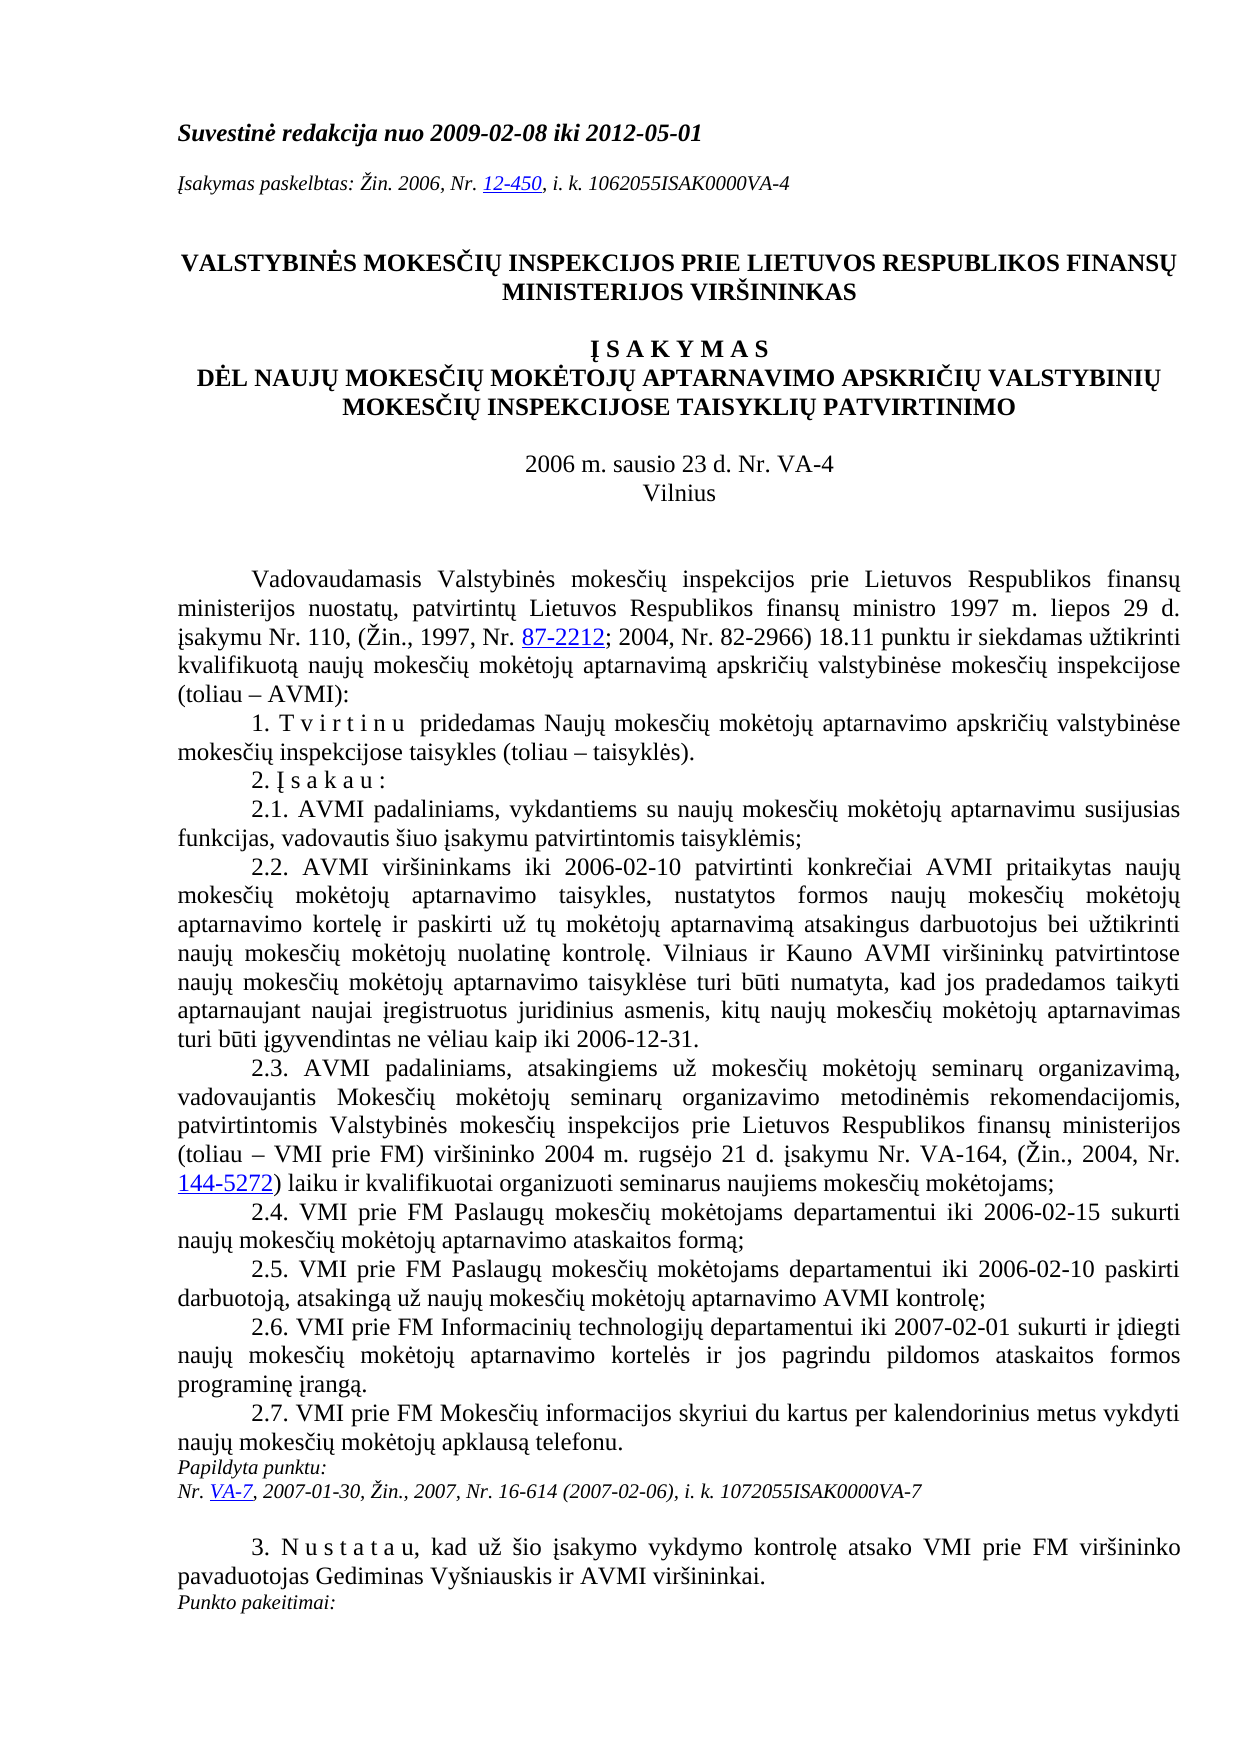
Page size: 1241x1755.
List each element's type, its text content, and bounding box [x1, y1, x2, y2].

text VALSTYBINĖS MOKESČIŲ INSPEKCIJOS PRIE LIETUVOS RESPUBLIKOS FINANSŲ MINISTERIJOS VIRŠININKAS [177, 248, 1181, 305]
text Įsakymas paskelbtas: Žin. 2006, Nr. 12-450, i. k. 1062055ISAK0000VA-4 [177, 171, 1181, 195]
text 2.3. AVMI padaliniams, atsakingiems už mokesčių mokėtojų seminarų organizavimą, vadovaujantis Mokesčių mokėtojų seminarų organizavimo metodinėmis rekomendacijomis, patvirtintomis Valstybinės mokesčių inspekcijos prie Lietuvos Respublikos finansų ministerijos (toliau – VMI prie FM) viršininko 2004 m. rugsėjo 21 d. įsakymu Nr. VA-164, (Žin., 2004, Nr. 144-5272) laiku ir kvalifikuotai organizuoti seminarus naujiems mokesčių mokėtojams; [177, 1053, 1181, 1197]
text Punkto pakeitimai: [177, 1590, 1181, 1614]
text 1. Tvirtinu pridedamas Naujų mokesčių mokėtojų aptarnavimo apskričių valstybinėse mokesčių inspekcijose taisykles (toliau – taisyklės). [177, 708, 1181, 765]
text 3. Nustatau, kad už šio įsakymo vykdymo kontrolę atsako VMI prie FM viršininko pavaduotojas Gediminas Vyšniauskis ir AVMI viršininkai. [177, 1532, 1181, 1590]
text Į S A K Y M A S [177, 334, 1181, 363]
text 2006 m. sausio 23 d. Nr. VA-4 [177, 449, 1181, 478]
text 2. Įsakau: [177, 765, 1181, 794]
text Vadovaudamasis Valstybinės mokesčių inspekcijos prie Lietuvos Respublikos finansų ministerijos nuostatų, patvirtintų Lietuvos Respublikos finansų ministro 1997 m. liepos 29 d. įsakymu Nr. 110, (Žin., 1997, Nr. 87-2212; 2004, Nr. 82-2966) 18.11 punktu ir siekdamas užtikrinti kvalifikuotą naujų mokesčių mokėtojų aptarnavimą apskričių valstybinėse mokesčių inspekcijose (toliau – AVMI): [177, 564, 1181, 708]
text 2.2. AVMI viršininkams iki 2006-02-10 patvirtinti konkrečiai AVMI pritaikytas naujų mokesčių mokėtojų aptarnavimo taisykles, nustatytos formos naujų mokesčių mokėtojų aptarnavimo kortelę ir paskirti už tų mokėtojų aptarnavimą atsakingus darbuotojus bei užtikrinti naujų mokesčių mokėtojų nuolatinę kontrolę. Vilniaus ir Kauno AVMI viršininkų patvirtintose naujų mokesčių mokėtojų aptarnavimo taisyklėse turi būti numatyta, kad jos pradedamos taikyti aptarnaujant naujai įregistruotus juridinius asmenis, kitų naujų mokesčių mokėtojų aptarnavimas turi būti įgyvendintas ne vėliau kaip iki 2006-12-31. [177, 852, 1181, 1053]
text Vilnius [177, 478, 1181, 507]
text Suvestinė redakcija nuo 2009-02-08 iki 2012-05-01 [177, 118, 1181, 147]
text 2.5. VMI prie FM Paslaugų mokesčių mokėtojams departamentui iki 2006-02-10 paskirti darbuotoją, atsakingą už naujų mokesčių mokėtojų aptarnavimo AVMI kontrolę; [177, 1254, 1181, 1312]
text 2.1. AVMI padaliniams, vykdantiems su naujų mokesčių mokėtojų aptarnavimu susijusias funkcijas, vadovautis šiuo įsakymu patvirtintomis taisyklėmis; [177, 794, 1181, 852]
text Nr. VA-7, 2007-01-30, Žin., 2007, Nr. 16-614 (2007-02-06), i. k. 1072055ISAK0000VA-7 [177, 1479, 1181, 1503]
text DĖL NAUJŲ MOKESČIŲ MOKĖTOJŲ APTARNAVIMO APSKRIČIŲ VALSTYBINIŲ MOKESČIŲ INSPEKCIJOSE TAISYKLIŲ PATVIRTINIMO [177, 363, 1181, 420]
text 2.7. VMI prie FM Mokesčių informacijos skyriui du kartus per kalendorinius metus vykdyti naujų mokesčių mokėtojų apklausą telefonu. [177, 1398, 1181, 1455]
text Papildyta punktu: [177, 1455, 1181, 1479]
text 2.4. VMI prie FM Paslaugų mokesčių mokėtojams departamentui iki 2006-02-15 sukurti naujų mokesčių mokėtojų aptarnavimo ataskaitos formą; [177, 1197, 1181, 1254]
text 2.6. VMI prie FM Informacinių technologijų departamentui iki 2007-02-01 sukurti ir įdiegti naujų mokesčių mokėtojų aptarnavimo kortelės ir jos pagrindu pildomos ataskaitos formos programinę įrangą. [177, 1312, 1181, 1398]
